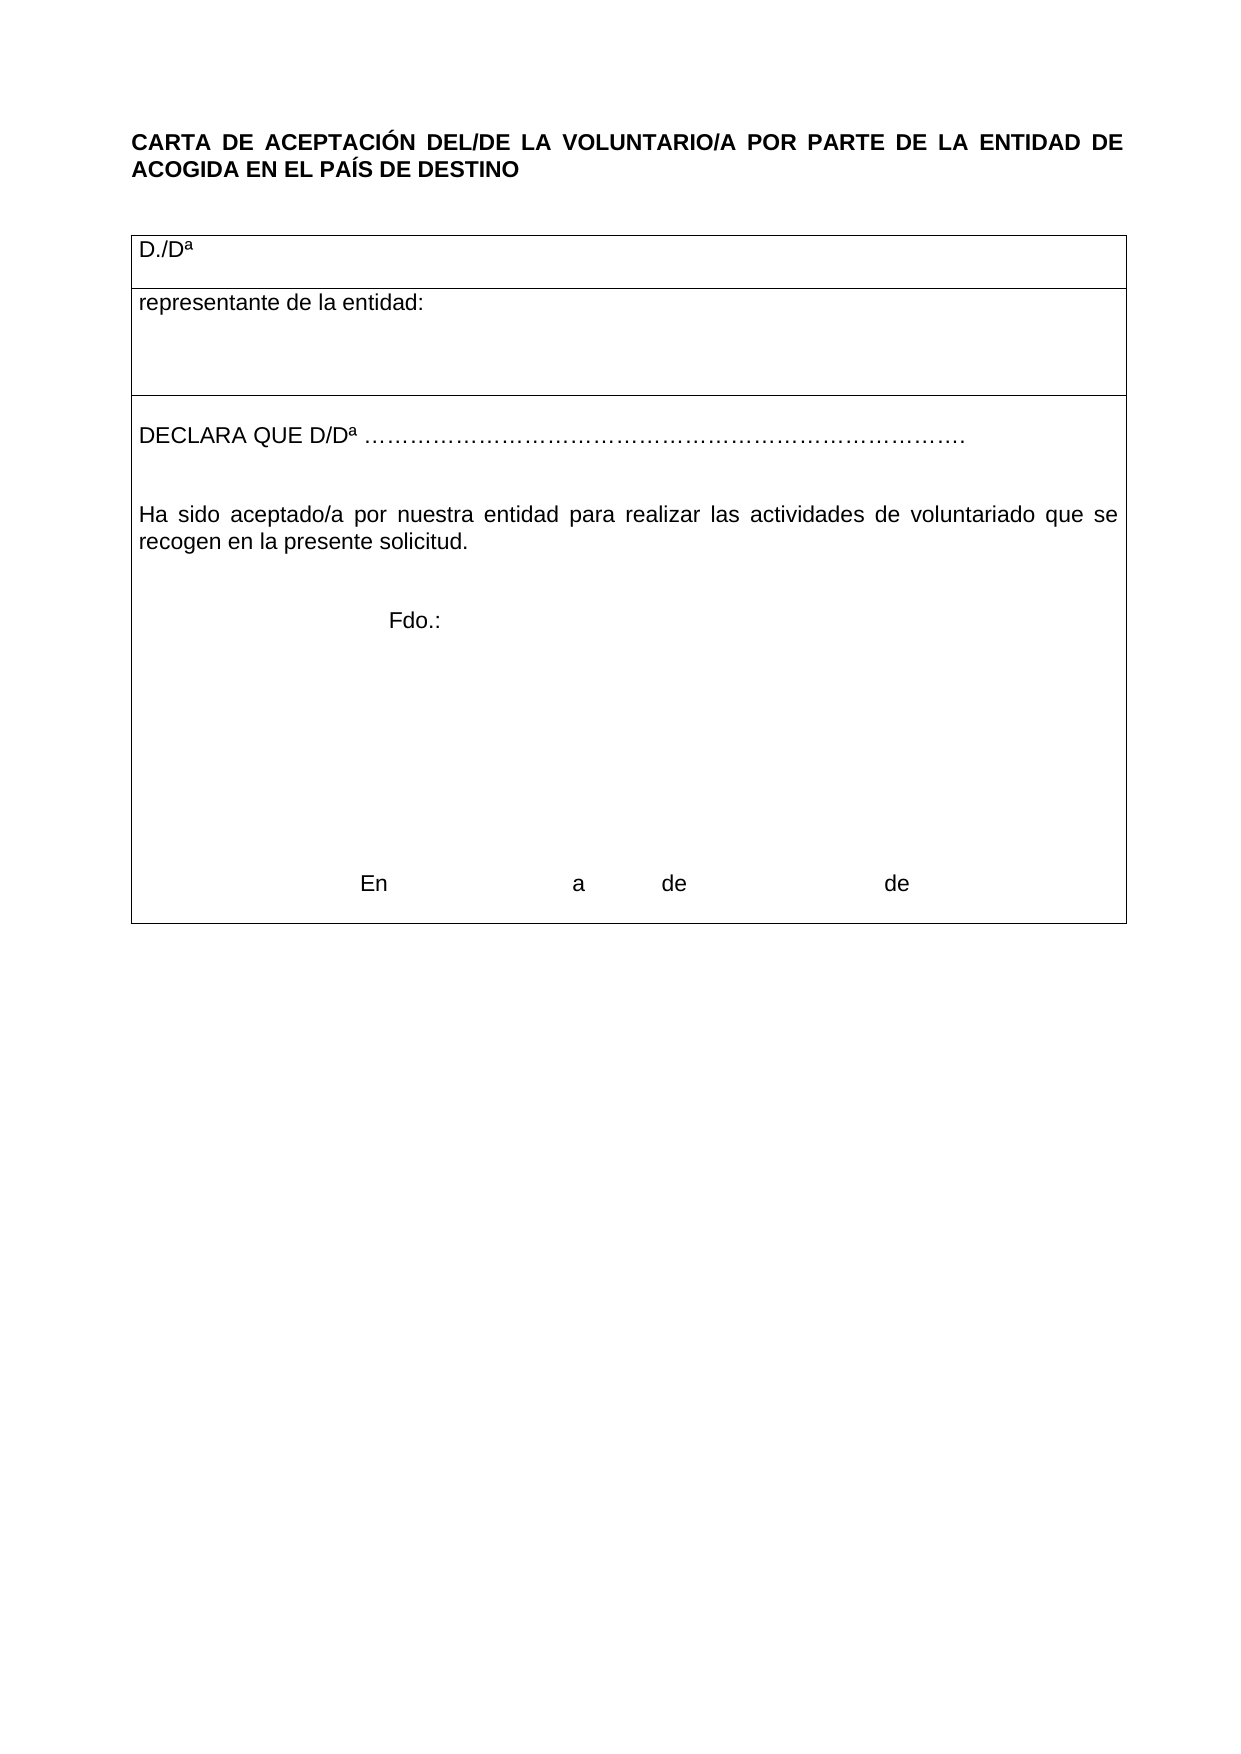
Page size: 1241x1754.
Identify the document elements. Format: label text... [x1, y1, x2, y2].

table_cell DECLARA QUE D/Dª ……………………………………………………………………. Ha sido aceptado/a por nuestra entidad para realizar las actividades de voluntariado que se recogen en la presente solicitud. Fdo.: En a de de [132, 396, 1126, 923]
table_header D./Dª [132, 236, 1126, 288]
table_cell representante de la entidad: [132, 289, 1126, 395]
text CARTA DE ACEPTACIÓN DEL/DE LA VOLUNTARIO/A POR PARTE DE LA ENTIDAD DE ACOGIDA EN EL PAÍS DE DESTINO [131, 129, 1125, 182]
